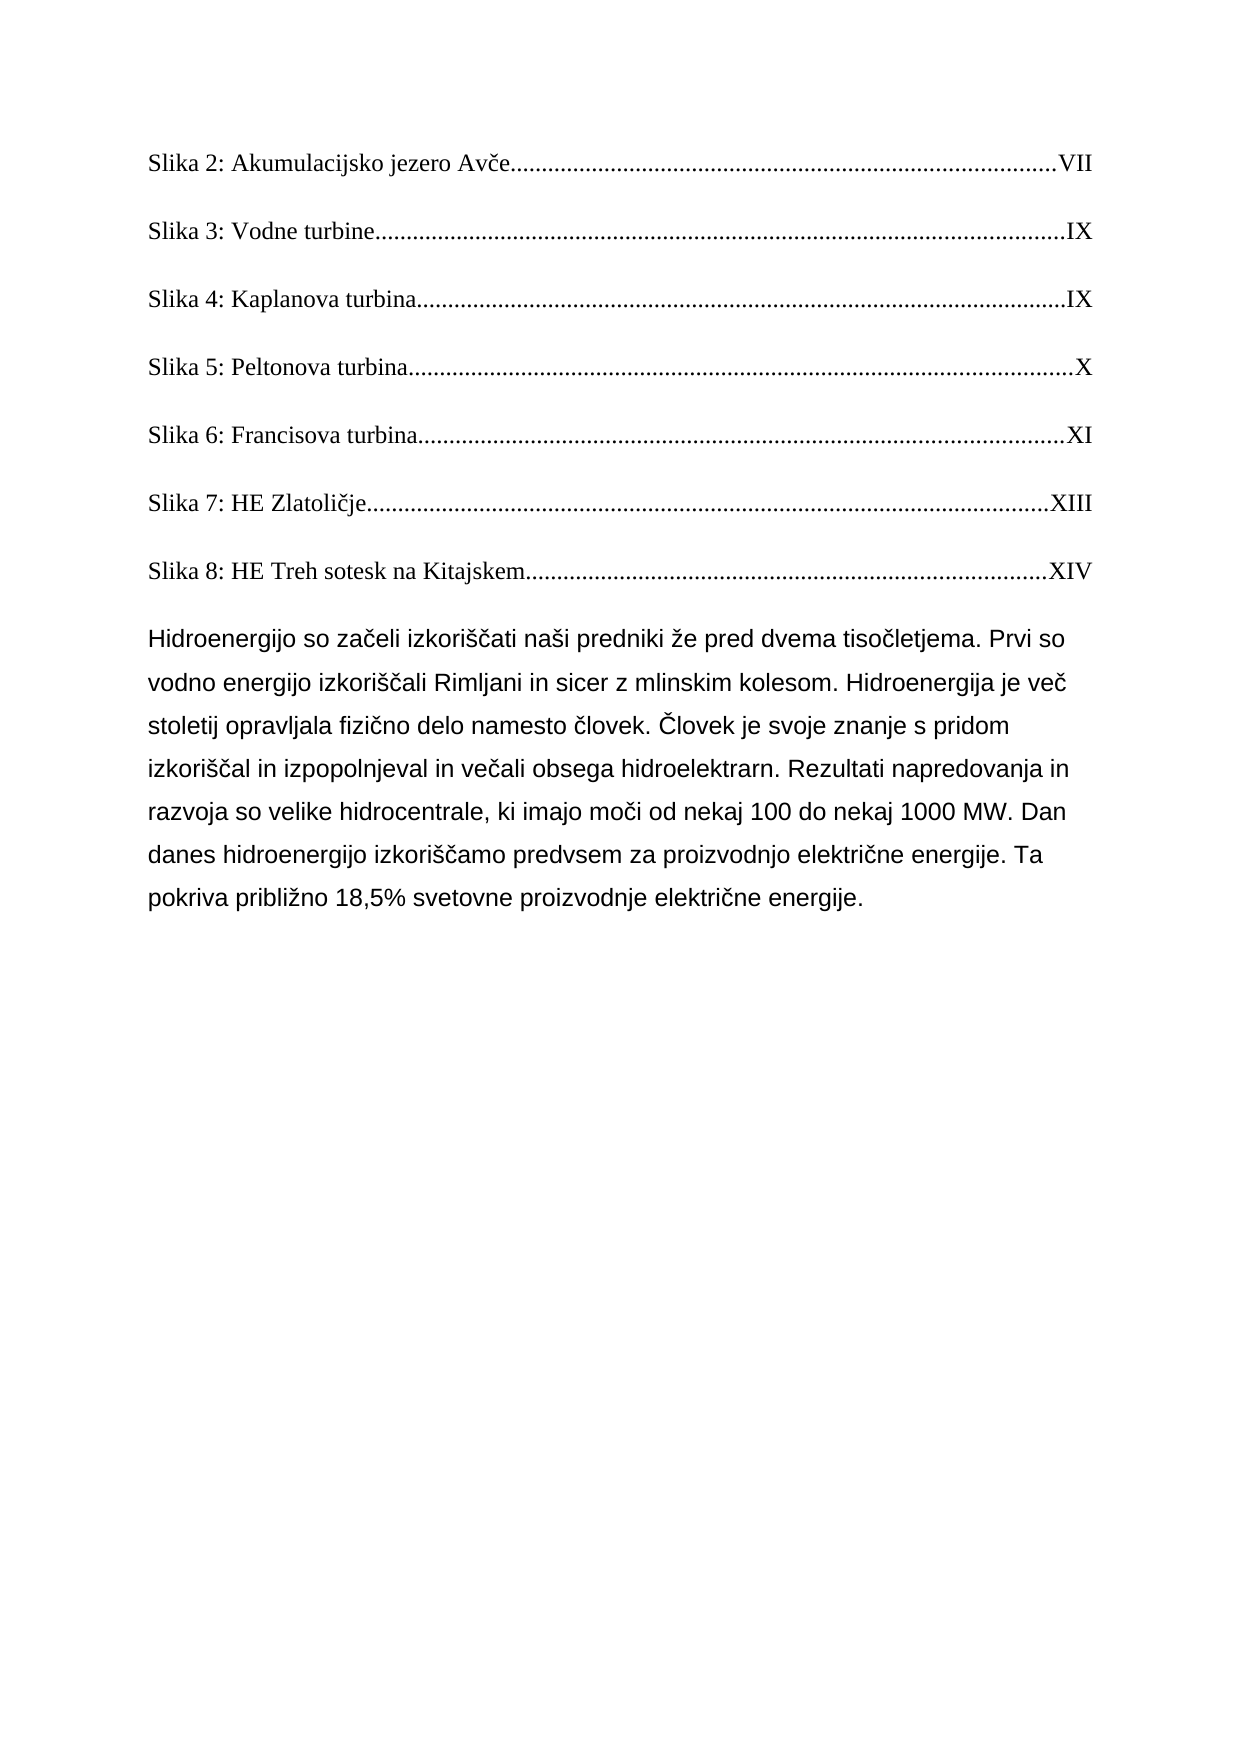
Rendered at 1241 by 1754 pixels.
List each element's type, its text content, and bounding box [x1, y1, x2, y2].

text Slika 3: Vodne turbine IX [148, 216, 1093, 244]
text Slika 8: HE Treh sotesk na Kitajskem XIV [148, 556, 1093, 585]
text Slika 4: Kaplanova turbina IX [148, 284, 1093, 313]
text Slika 5: Peltonova turbina X [148, 352, 1093, 381]
text Hidroenergijo so začeli izkoriščati naši predniki že pred dvema tisočletjema. Prvi so vodno energijo izkoriščali Rimljani in sicer z mlinskim kolesom. Hidroenergija je več stoletij opravljala fizično delo namesto človek. Človek je svoje znanje s pridom izkoriščal in izpopolnjeval in večali obsega hidroelektrarn. Rezultati napredovanja in razvoja so velike hidrocentrale, ki imajo moči od nekaj 100 do nekaj 1000 MW. Dan danes hidroenergijo izkoriščamo predvsem za proizvodnjo električne energije. Ta pokriva približno 18,5% svetovne proizvodnje električne energije. [148, 624, 1093, 912]
text Slika 6: Francisova turbina XI [148, 420, 1093, 449]
text Slika 2: Akumulacijsko jezero Avče VII [148, 148, 1093, 176]
text Slika 7: HE Zlatoličje XIII [148, 488, 1093, 517]
